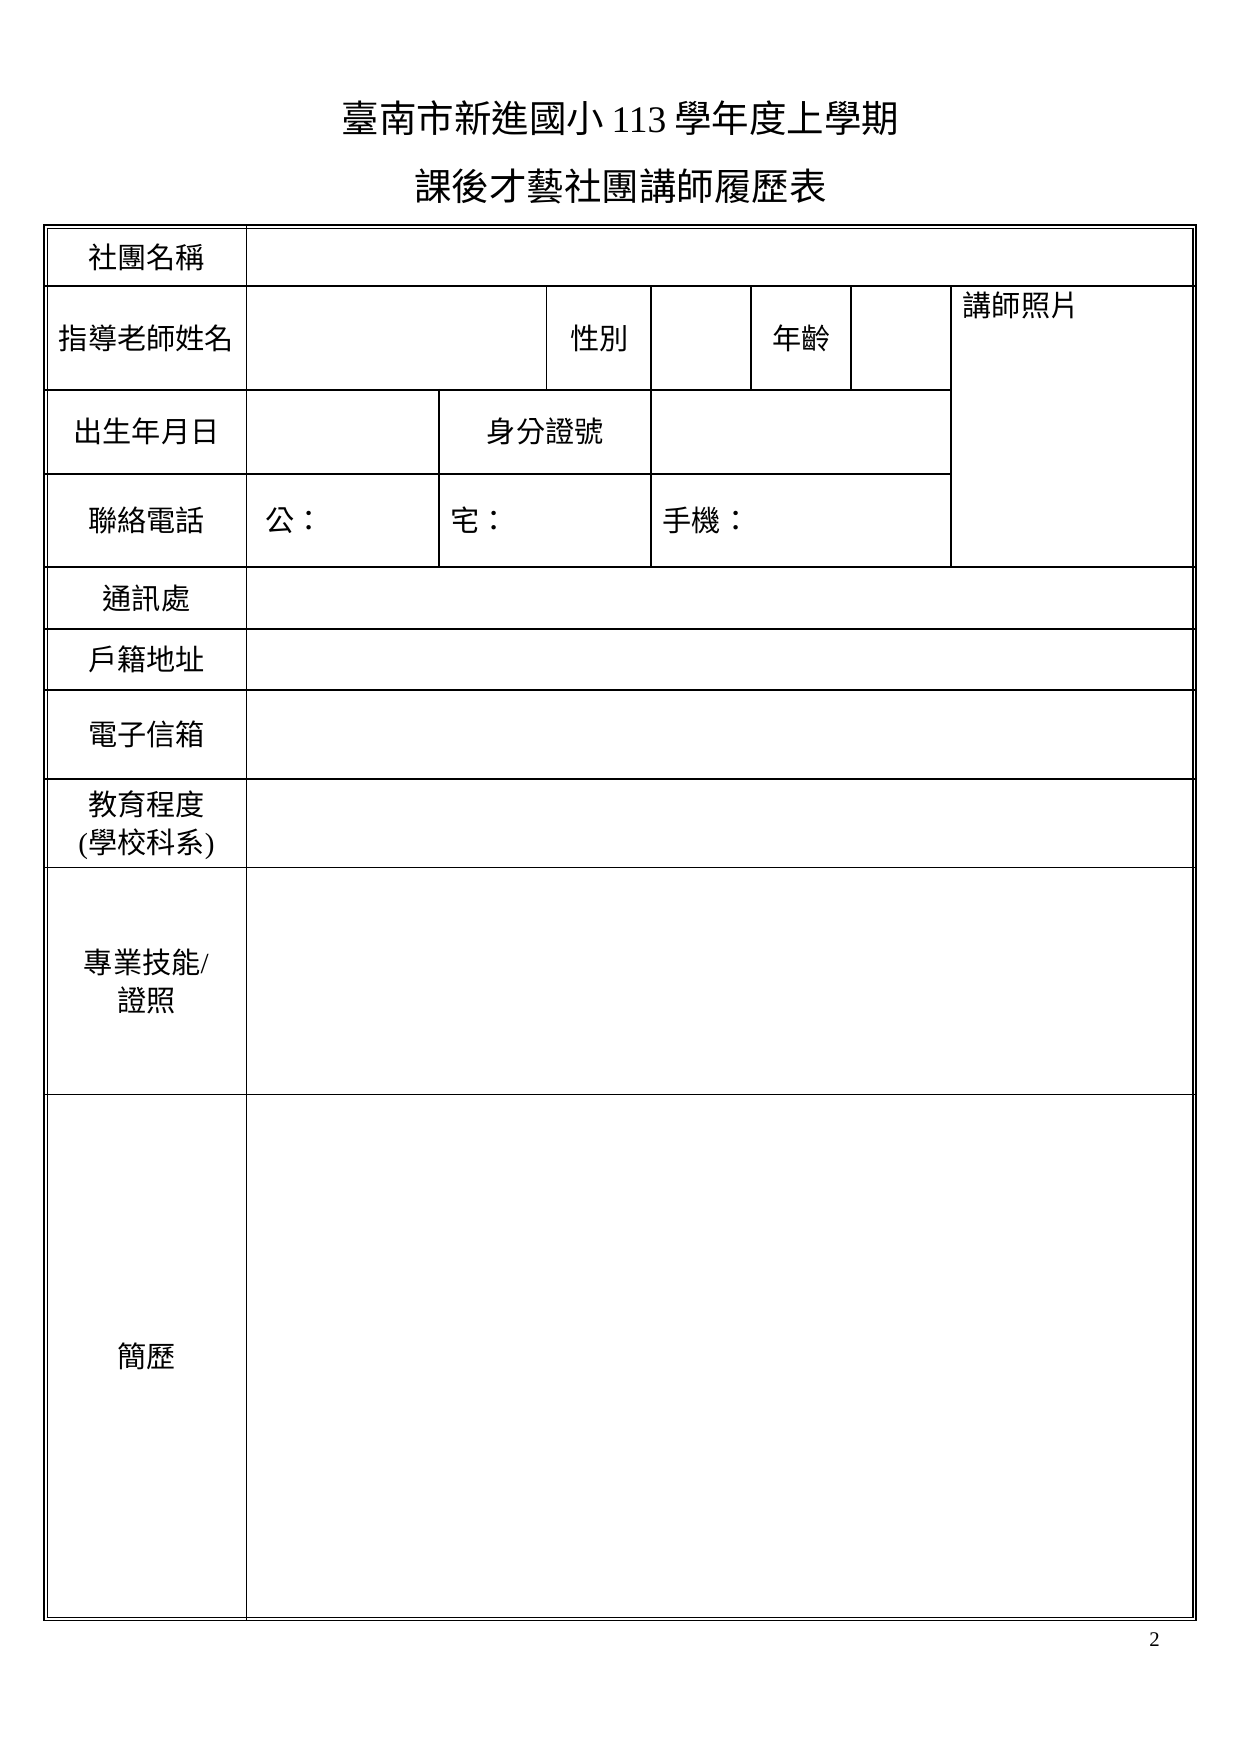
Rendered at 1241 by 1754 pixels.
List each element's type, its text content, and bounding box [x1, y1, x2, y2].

table_cell [652, 391, 950, 473]
table_cell 指導老師姓名 [48, 287, 246, 389]
table_cell [247, 780, 1192, 867]
table_cell 宅： [440, 475, 650, 566]
table_cell [247, 287, 546, 389]
table_cell [652, 287, 750, 389]
text 課後才藝社團講師履歷表 [89, 156, 1152, 211]
table_cell 年齡 [752, 287, 850, 389]
table_cell 聯絡電話 [48, 475, 246, 566]
table_cell [247, 568, 1192, 628]
table_cell 公： [247, 475, 438, 566]
text 臺南市新進國小113學年度上學期 [89, 89, 1152, 143]
table_cell 通訊處 [48, 568, 246, 628]
table_cell 講師照片 [952, 287, 1192, 566]
table_cell 戶籍地址 [48, 630, 246, 689]
table_cell 性別 [547, 287, 650, 389]
table_cell 簡歷 [48, 1095, 246, 1617]
table_header [247, 229, 1192, 285]
table_cell 手機： [652, 475, 950, 566]
table_cell 專業技能/ 證照 [48, 868, 246, 1093]
table_cell [247, 630, 1192, 689]
table_cell 出生年月日 [48, 391, 246, 473]
table_cell [247, 1095, 1192, 1617]
table_cell [247, 691, 1192, 778]
table_cell 電子信箱 [48, 691, 246, 778]
table_cell 身分證號 [440, 391, 650, 473]
table_cell [247, 868, 1192, 1093]
table_cell 教育程度 (學校科系) [48, 780, 246, 867]
table_header 社團名稱 [48, 229, 246, 285]
table_cell [247, 391, 438, 473]
table_cell [852, 287, 950, 389]
